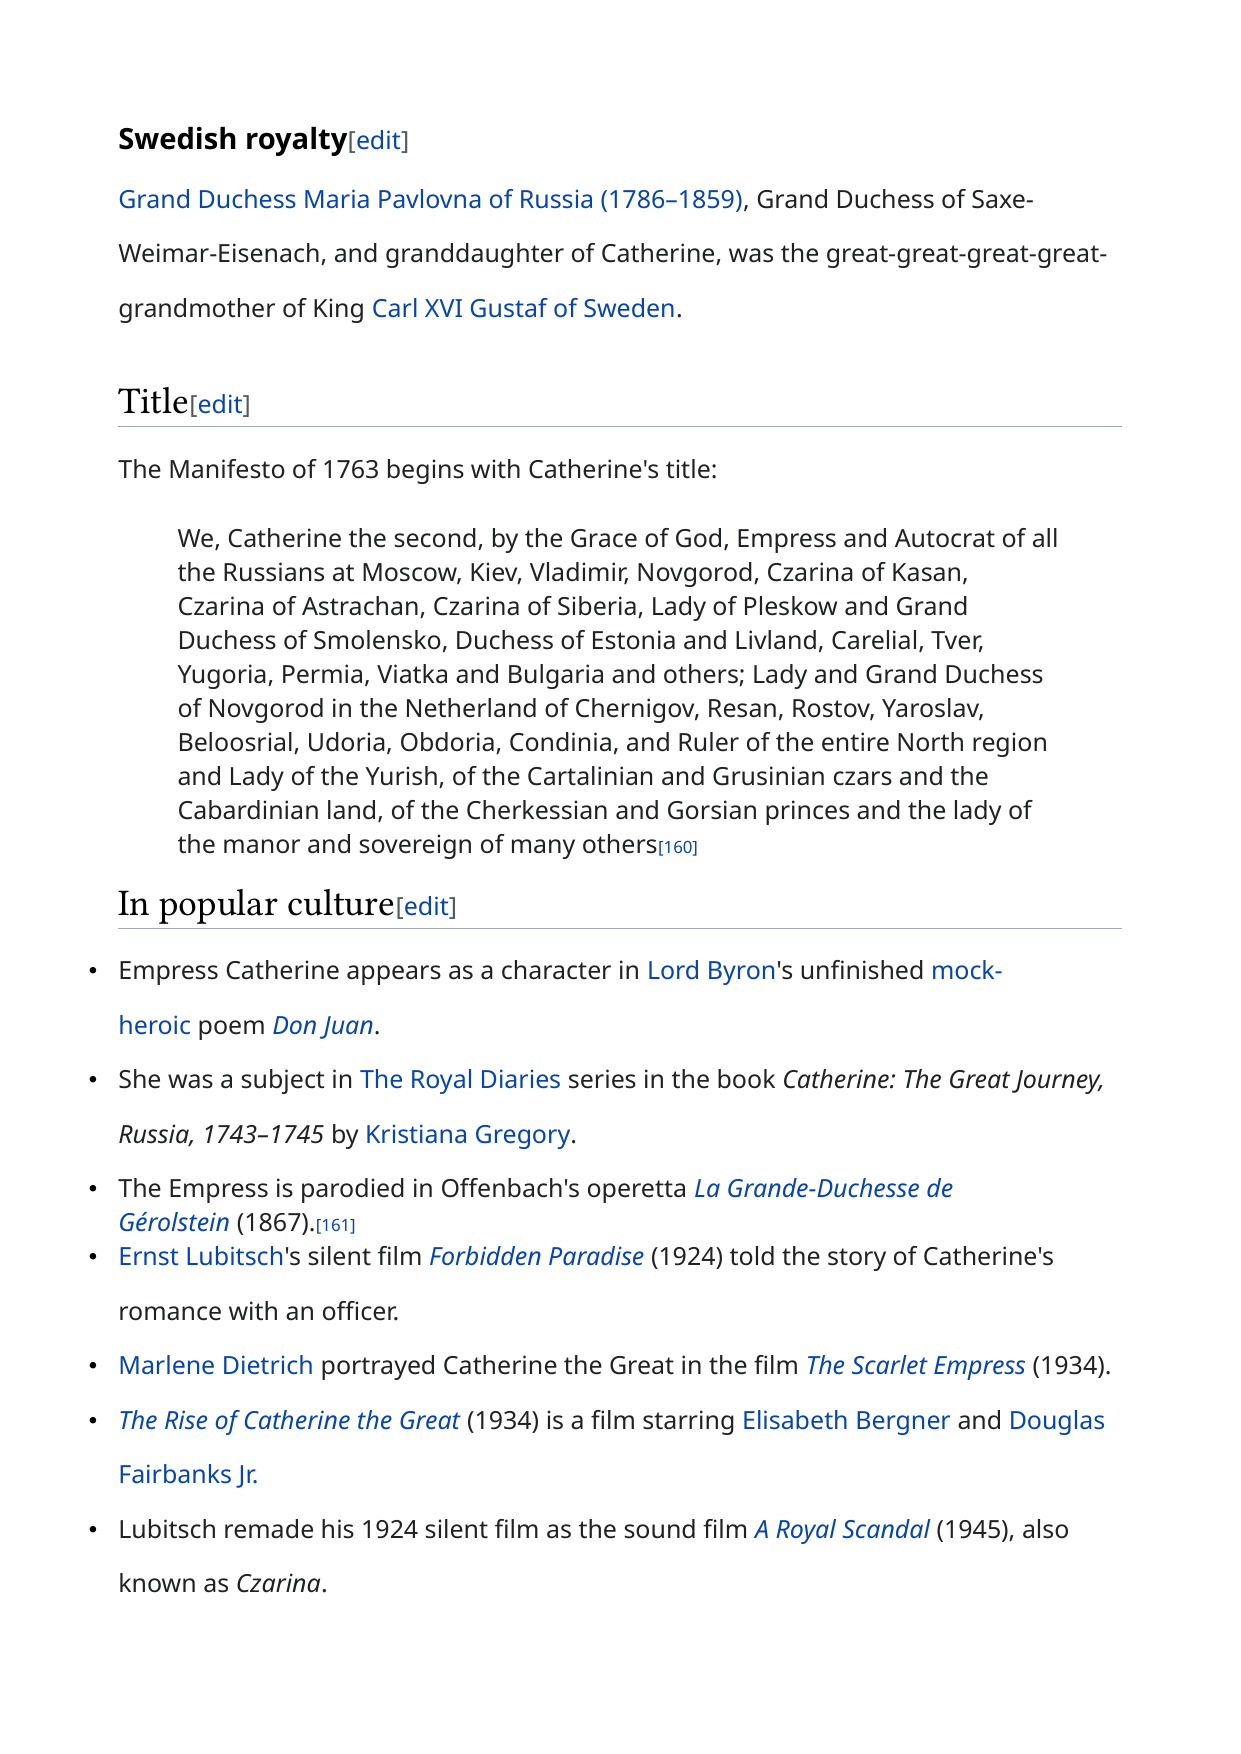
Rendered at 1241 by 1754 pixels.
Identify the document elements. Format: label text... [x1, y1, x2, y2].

subtitle Title[edit] [118, 380, 1122, 426]
text The Manifesto of 1763 begins with Catherine's title: [118, 451, 1122, 486]
list The Rise of Catherine the Great (1934) is a film starring Elisabeth Bergner and Douglas Fairbanks Jr. [118, 1402, 1122, 1491]
subtitle In popular culture[edit] [118, 882, 1122, 928]
list Ernst Lubitsch's silent film Forbidden Paradise (1924) told the story of Catherine's romance with an officer. [118, 1239, 1122, 1328]
list Lubitsch remade his 1924 silent film as the sound film A Royal Scandal (1945), also known as Czarina. [118, 1511, 1122, 1600]
subtitle Swedish royalty[edit] [118, 118, 1122, 158]
list She was a subject in The Royal Diaries series in the book Catherine: The Great Journey, Russia, 1743–1745 by Kristiana Gregory. [118, 1062, 1122, 1151]
list Empress Catherine appears as a character in Lord Byron's unfinished mock-heroic poem Don Juan. [118, 953, 1122, 1042]
list Marlene Dietrich portrayed Catherine the Great in the film The Scarlet Empress (1934). [118, 1348, 1122, 1382]
list The Empress is parodied in Offenbach's operetta La Grande-Duchesse de Gérolstein (1867).[161] [118, 1171, 1122, 1239]
text We, Catherine the second, by the Grace of God, Empress and Autocrat of all the Russians at Moscow, Kiev, Vladimir, Novgorod, Czarina of Kasan, Czarina of Astrachan, Czarina of Siberia, Lady of Pleskow and Grand Duchess of Smolensko, Duchess of Estonia and Livland, Carelial, Tver, Yugoria, Permia, Viatka and Bulgaria and others; Lady and Grand Duchess of Novgorod in the Netherland of Chernigov, Resan, Rostov, Yaroslav, Beloosrial, Udoria, Obdoria, Condinia, and Ruler of the entire North region and Lady of the Yurish, of the Cartalinian and Grusinian czars and the Cabardinian land, of the Cherkessian and Gorsian princes and the lady of the manor and sovereign of many others[160] [177, 521, 1063, 861]
text Grand Duchess Maria Pavlovna of Russia (1786–1859), Grand Duchess of Saxe-Weimar-Eisenach, and granddaughter of Catherine, was the great-great-great-great-grandmother of King Carl XVI Gustaf of Sweden. [118, 182, 1122, 324]
